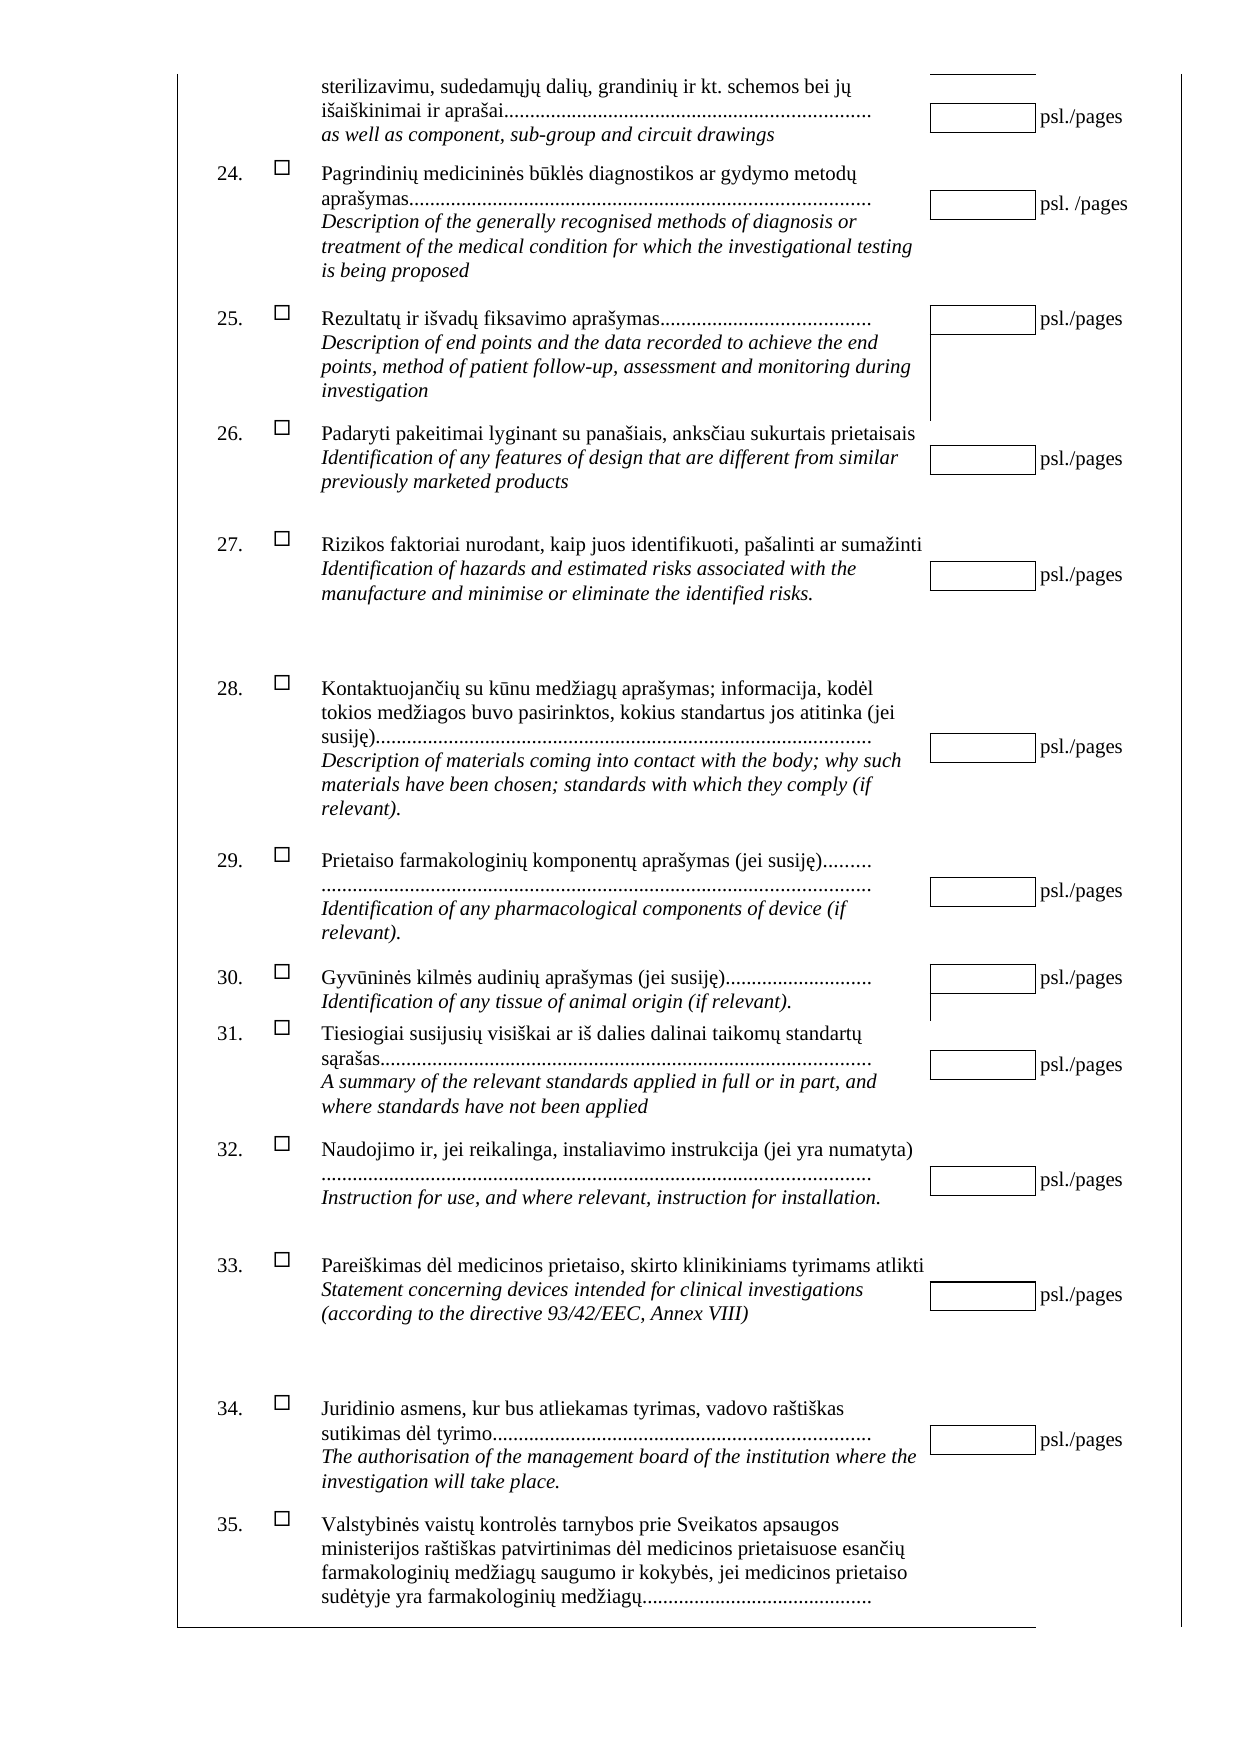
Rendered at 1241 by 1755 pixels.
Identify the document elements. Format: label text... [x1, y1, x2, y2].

table_cell [1036, 161, 1181, 190]
table_cell [1036, 363, 1181, 392]
table_cell [930, 848, 1036, 877]
table_cell 28. [178, 676, 247, 848]
table_cell [1036, 906, 1181, 935]
table_cell psl. /pages [1036, 190, 1181, 219]
table_cell [1036, 676, 1181, 705]
table_cell [931, 1167, 1035, 1195]
table_cell [931, 1283, 1035, 1310]
table_cell [930, 1021, 1036, 1050]
table_cell psl./pages [1036, 733, 1181, 762]
table_cell [930, 475, 1036, 503]
table_cell [1036, 935, 1181, 963]
table_cell [930, 1196, 1036, 1224]
table_cell 35. [178, 1512, 247, 1627]
table_cell [1036, 1079, 1181, 1108]
table_cell [1036, 993, 1181, 1021]
table_cell [930, 1570, 1036, 1598]
table_cell 25. [178, 305, 247, 421]
table_cell [930, 421, 934, 445]
table_cell [1036, 248, 1181, 276]
table_cell [931, 1051, 1035, 1079]
table_cell [1036, 392, 1181, 421]
table_cell [1036, 1396, 1181, 1425]
table_cell Naudojimo ir, jei reikalinga, instaliavimo instrukcija (jei yra numatyta) Instruction for use, and where relevant, instruction for installation. [317, 1137, 930, 1253]
table_cell [930, 532, 1036, 561]
table_cell 31. [178, 1021, 247, 1137]
table_cell 24. [178, 161, 247, 305]
table_cell [930, 676, 1036, 705]
table_cell [930, 1455, 1036, 1483]
table_cell Prietaiso farmakologinių komponentų aprašymas (jei susiję) Identification of any pharmacological components of device (if relevant). [317, 848, 930, 963]
table_cell [930, 75, 1036, 103]
table_cell psl./pages [1036, 561, 1181, 590]
table_cell [930, 1137, 1036, 1166]
table_cell [1036, 619, 1181, 647]
table_cell [1036, 1021, 1181, 1050]
table_cell [930, 220, 1036, 248]
table_cell [1036, 132, 1181, 161]
table_cell [930, 1253, 1036, 1281]
table_cell Juridinio asmens, kur bus atliekamas tyrimas, vadovo raštiškas sutikimas dėl tyrimo The authorisation of the management board of the institution where the investigation will take place. [317, 1396, 930, 1512]
table_cell [930, 503, 1036, 532]
table_cell [930, 1368, 1036, 1396]
table_cell psl./pages [1036, 877, 1181, 906]
table_cell [931, 104, 1035, 132]
table_cell psl./pages [1036, 103, 1181, 132]
table_cell [1036, 1310, 1181, 1339]
table_cell [931, 965, 1035, 992]
table_cell [931, 306, 1035, 334]
table_cell psl./pages [1036, 305, 1181, 334]
table_cell 30. [178, 964, 247, 1021]
table_cell Kontaktuojančių su kūnu medžiagų aprašymas; informacija, kodėl tokios medžiagos buvo pasirinktos, kokius standartus jos atitinka (jei susiję) Description of materials coming into contact with the body; why such materials have been chosen; standards with which they comply (if relevant). [317, 676, 930, 848]
table_cell [931, 335, 1036, 363]
table_cell [930, 1339, 1036, 1368]
table_cell psl./pages [1036, 1281, 1181, 1310]
table_cell [1036, 791, 1181, 819]
table_cell [930, 907, 1036, 935]
table_cell Padaryti pakeitimai lyginant su panašiais, anksčiau sukurtais prietaisais Identification of any features of design that are different from similar previously marketed products [317, 421, 930, 532]
table_cell [930, 1311, 1036, 1339]
table_cell [930, 1483, 1036, 1512]
table_cell [931, 562, 1035, 590]
table_cell 23. [178, 74, 247, 161]
table_cell  [247, 964, 317, 1021]
table_cell [1036, 1512, 1181, 1541]
table_cell [930, 647, 1036, 676]
table_cell [1036, 276, 1181, 305]
table_cell  [247, 1253, 317, 1396]
table_cell [930, 935, 1036, 963]
table_cell  [247, 161, 317, 305]
table_cell [1036, 848, 1181, 877]
table_cell [1036, 74, 1181, 103]
table_cell [1036, 1483, 1181, 1512]
table_cell [1032, 421, 1036, 445]
table_cell [931, 994, 1036, 1021]
table_cell [931, 446, 1035, 474]
table_cell Gyvūninės kilmės audinių aprašymas (jei susiję) Identification of any tissue of animal origin (if relevant). [317, 964, 930, 1021]
table_cell  [247, 305, 317, 421]
table_cell [930, 133, 1036, 161]
table_cell Pareiškimas dėl medicinos prietaiso, skirto klinikiniams tyrimams atlikti Statement concerning devices intended for clinical investigations (according to the directive 93/42/EEC, Annex VIII) [317, 1253, 930, 1396]
table_cell 32. [178, 1137, 247, 1253]
table_cell [931, 1426, 1035, 1454]
table_cell [1036, 1253, 1181, 1281]
table_cell [931, 363, 1036, 392]
table_cell [1036, 590, 1181, 618]
table_cell [930, 1396, 1036, 1425]
table_cell psl./pages [1036, 445, 1181, 474]
table_cell  [247, 421, 317, 532]
table_cell [1036, 1570, 1181, 1598]
table_cell psl./pages [1036, 1050, 1181, 1079]
table_cell psl./pages [1036, 1166, 1181, 1195]
table_cell [930, 1224, 1036, 1253]
table_cell 27. [178, 532, 247, 676]
table_cell 33. [178, 1253, 247, 1396]
table_cell Rezultatų ir išvadų fiksavimo aprašymas Description of end points and the data recorded to achieve the end points, method of patient follow-up, assessment and monitoring during investigation [317, 305, 930, 421]
table_cell [1036, 1195, 1181, 1224]
table_cell [930, 763, 1036, 791]
table_cell Rizikos faktoriai nurodant, kaip juos identifikuoti, pašalinti ar sumažinti Identification of hazards and estimated risks associated with the manufacture and minimise or eliminate the identified risks. [317, 532, 930, 676]
table_cell [1036, 1599, 1181, 1627]
table_cell [1036, 334, 1181, 363]
table_cell [931, 191, 1035, 219]
table_cell [930, 161, 1036, 190]
table_cell [1036, 421, 1040, 445]
table_cell [930, 819, 1036, 848]
table_cell [931, 878, 1035, 906]
table_cell [1036, 1137, 1181, 1166]
table_cell [1036, 474, 1181, 503]
table_cell 29. [178, 848, 247, 963]
table_cell [930, 248, 1036, 276]
table_cell  [247, 848, 317, 963]
table_cell [930, 1541, 1036, 1570]
table_cell [930, 591, 1036, 618]
table_cell  [247, 1512, 317, 1627]
table_cell [1036, 819, 1181, 848]
table_cell Projekto brėžiniai, numatomi gamybos metodai, ypač susiję su sterilizavimu, sudedamųjų dalių, grandinių ir kt. schemos bei jų išaiškinimai ir aprašai as well as component, sub-group and circuit drawings [317, 74, 930, 161]
table_cell [247, 74, 317, 161]
table_cell [1036, 1108, 1181, 1137]
table_cell [930, 1599, 1036, 1627]
table_cell [1036, 1224, 1181, 1253]
table_cell [931, 734, 1035, 762]
table_cell psl./pages [1036, 964, 1181, 992]
table_cell [930, 1512, 1036, 1541]
table_cell [1036, 705, 1181, 733]
table_cell  [247, 676, 317, 848]
table_cell [1036, 647, 1181, 676]
table_cell  [247, 1396, 317, 1512]
table_cell 26. [178, 421, 247, 532]
table_cell [1177, 421, 1181, 445]
table_cell [1036, 1541, 1181, 1570]
table_cell Valstybinės vaistų kontrolės tarnybos prie Sveikatos apsaugos ministerijos raštiškas patvirtinimas dėl medicinos prietaisuose esančių farmakologinių medžiagų saugumo ir kokybės, jei medicinos prietaiso sudėtyje yra farmakologinių medžiagų Confirmation of State control medicines agency about safety and quality of medicinal substance (if relevant). [317, 1512, 930, 1627]
table_cell psl./pages [1036, 1425, 1181, 1454]
table_cell [1036, 503, 1181, 532]
table_cell [930, 791, 1036, 819]
table_cell [930, 276, 1036, 305]
table_cell [1036, 532, 1181, 561]
table_cell [1036, 1339, 1181, 1368]
table_cell  [247, 532, 317, 676]
table_cell [930, 1080, 1036, 1108]
table_cell [931, 392, 1036, 421]
table_cell [1036, 762, 1181, 791]
table_cell [930, 619, 1036, 647]
table_cell [930, 705, 1036, 733]
table_cell Tiesiogiai susijusių visiškai ar iš dalies dalinai taikomų standartų sąrašas A summary of the relevant standards applied in full or in part, and where standards have not been applied [317, 1021, 930, 1137]
table_cell 34. [178, 1396, 247, 1512]
table_cell Pagrindinių medicininės būklės diagnostikos ar gydymo metodų aprašymas Description of the generally recognised methods of diagnosis or treatment of the medical condition for which the investigational testing is being proposed [317, 161, 930, 305]
table_cell [930, 1108, 1036, 1137]
table_cell [1036, 1454, 1181, 1483]
table_cell [1036, 1368, 1181, 1396]
table_cell  [247, 1021, 317, 1137]
table_cell [1036, 219, 1181, 248]
table_cell  [247, 1137, 317, 1253]
